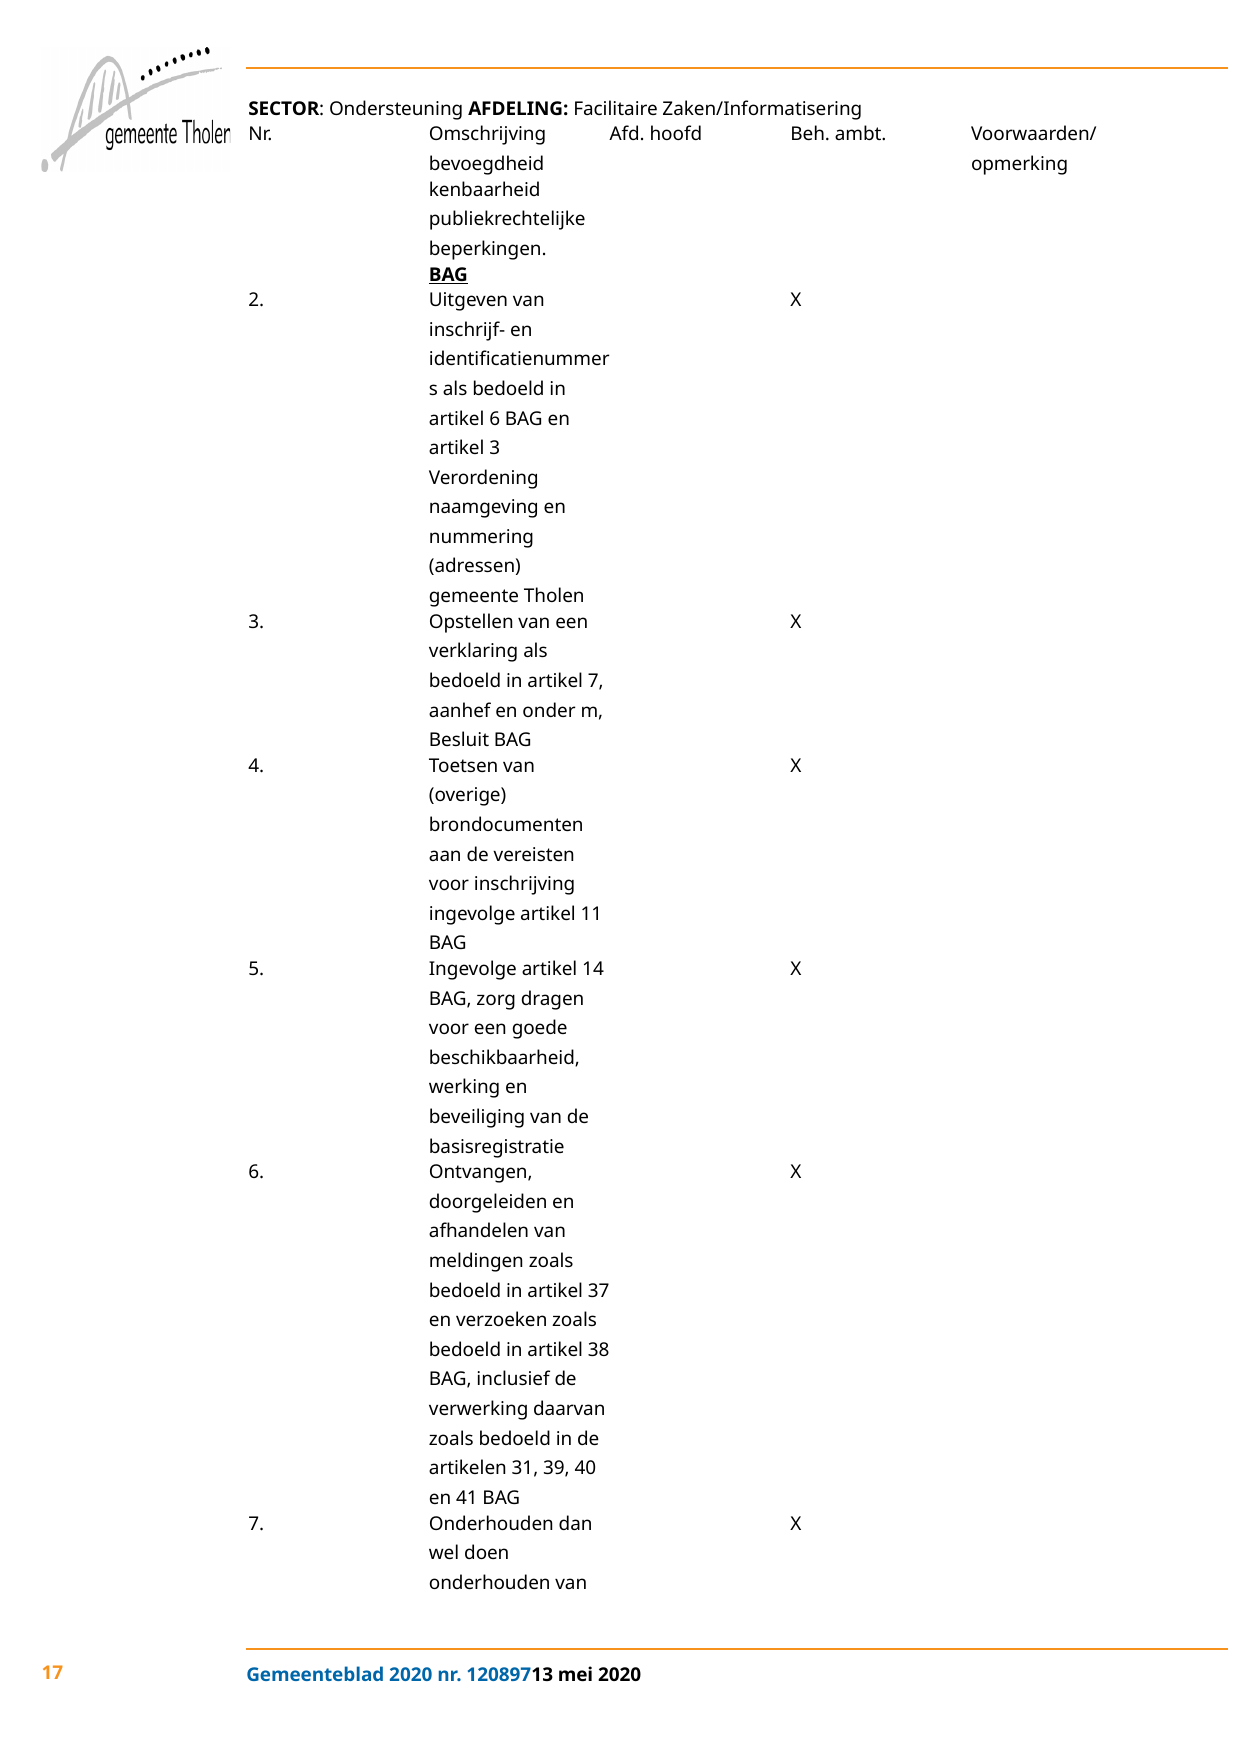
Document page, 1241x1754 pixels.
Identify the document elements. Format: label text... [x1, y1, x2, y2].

table_cell Ingevolge artikel 14 BAG, zorg dragen voor een goede beschikbaarheid, werking en beveiliging van de basisregistratie [429, 955, 609, 1158]
table_cell Toetsen van (overige) brondocumenten aan de vereisten voor inschrijving ingevolge artikel 11 BAG [429, 752, 609, 955]
table_cell [609, 955, 790, 1158]
table_cell [609, 1159, 790, 1510]
table_cell [971, 955, 1152, 1158]
table_cell Ontvangen, doorgeleiden en afhandelen van meldingen zoals bedoeld in artikel 37 en verzoeken zoals bedoeld in artikel 38 BAG, inclusief de verwerking daarvan zoals bedoeld in de artikelen 31, 39, 40 en 41 BAG [429, 1159, 609, 1510]
table_cell [971, 261, 1152, 286]
table_cell [971, 286, 1152, 608]
table_cell Omschrijving bevoegdheid [429, 121, 609, 176]
table_cell [248, 955, 429, 1158]
table_cell X [790, 1159, 971, 1510]
table_cell [248, 261, 429, 286]
table_cell [609, 1510, 790, 1594]
table_cell [971, 752, 1152, 955]
table_cell X [790, 286, 971, 608]
table_cell [248, 176, 429, 261]
table_cell [609, 176, 790, 261]
table_cell X [790, 608, 971, 752]
table_cell [790, 176, 971, 261]
table_cell [971, 176, 1152, 261]
table_cell Afd. hoofd [609, 121, 790, 176]
table_cell Opstellen van een verklaring als bedoeld in artikel 7, aanhef en onder m, Besluit BAG [429, 608, 609, 752]
table_header SECTOR: Ondersteuning AFDELING: Facilitaire Zaken/Informatisering [248, 95, 1152, 121]
table_cell X [790, 752, 971, 955]
table_cell [609, 608, 790, 752]
table_cell X [790, 1510, 971, 1594]
table_cell [248, 608, 429, 752]
table_cell Beh. ambt. [790, 121, 971, 176]
table_cell [971, 1510, 1152, 1594]
table_cell [248, 1159, 429, 1510]
table_cell [248, 1510, 429, 1594]
table_cell Uitgeven van inschrijf- en identificatienummers als bedoeld in artikel 6 BAG en artikel 3 Verordening naamgeving en nummering (adressen) gemeente Tholen [429, 286, 609, 608]
table_cell [609, 752, 790, 955]
table_cell [248, 286, 429, 608]
table_cell kenbaarheid publiekrechtelijke beperkingen. [429, 176, 609, 261]
table_cell Onderhouden dan wel doen onderhouden van [429, 1510, 609, 1594]
table_cell [248, 752, 429, 955]
table_cell [971, 1159, 1152, 1510]
table_cell [790, 261, 971, 286]
table_cell [609, 261, 790, 286]
table_cell BAG [429, 261, 609, 286]
table_cell [971, 608, 1152, 752]
picture [41, 47, 231, 172]
table_cell [609, 286, 790, 608]
table_cell X [790, 955, 971, 1158]
table_cell Voorwaarden/opmerking [971, 121, 1152, 176]
table_cell Nr. [248, 121, 429, 176]
